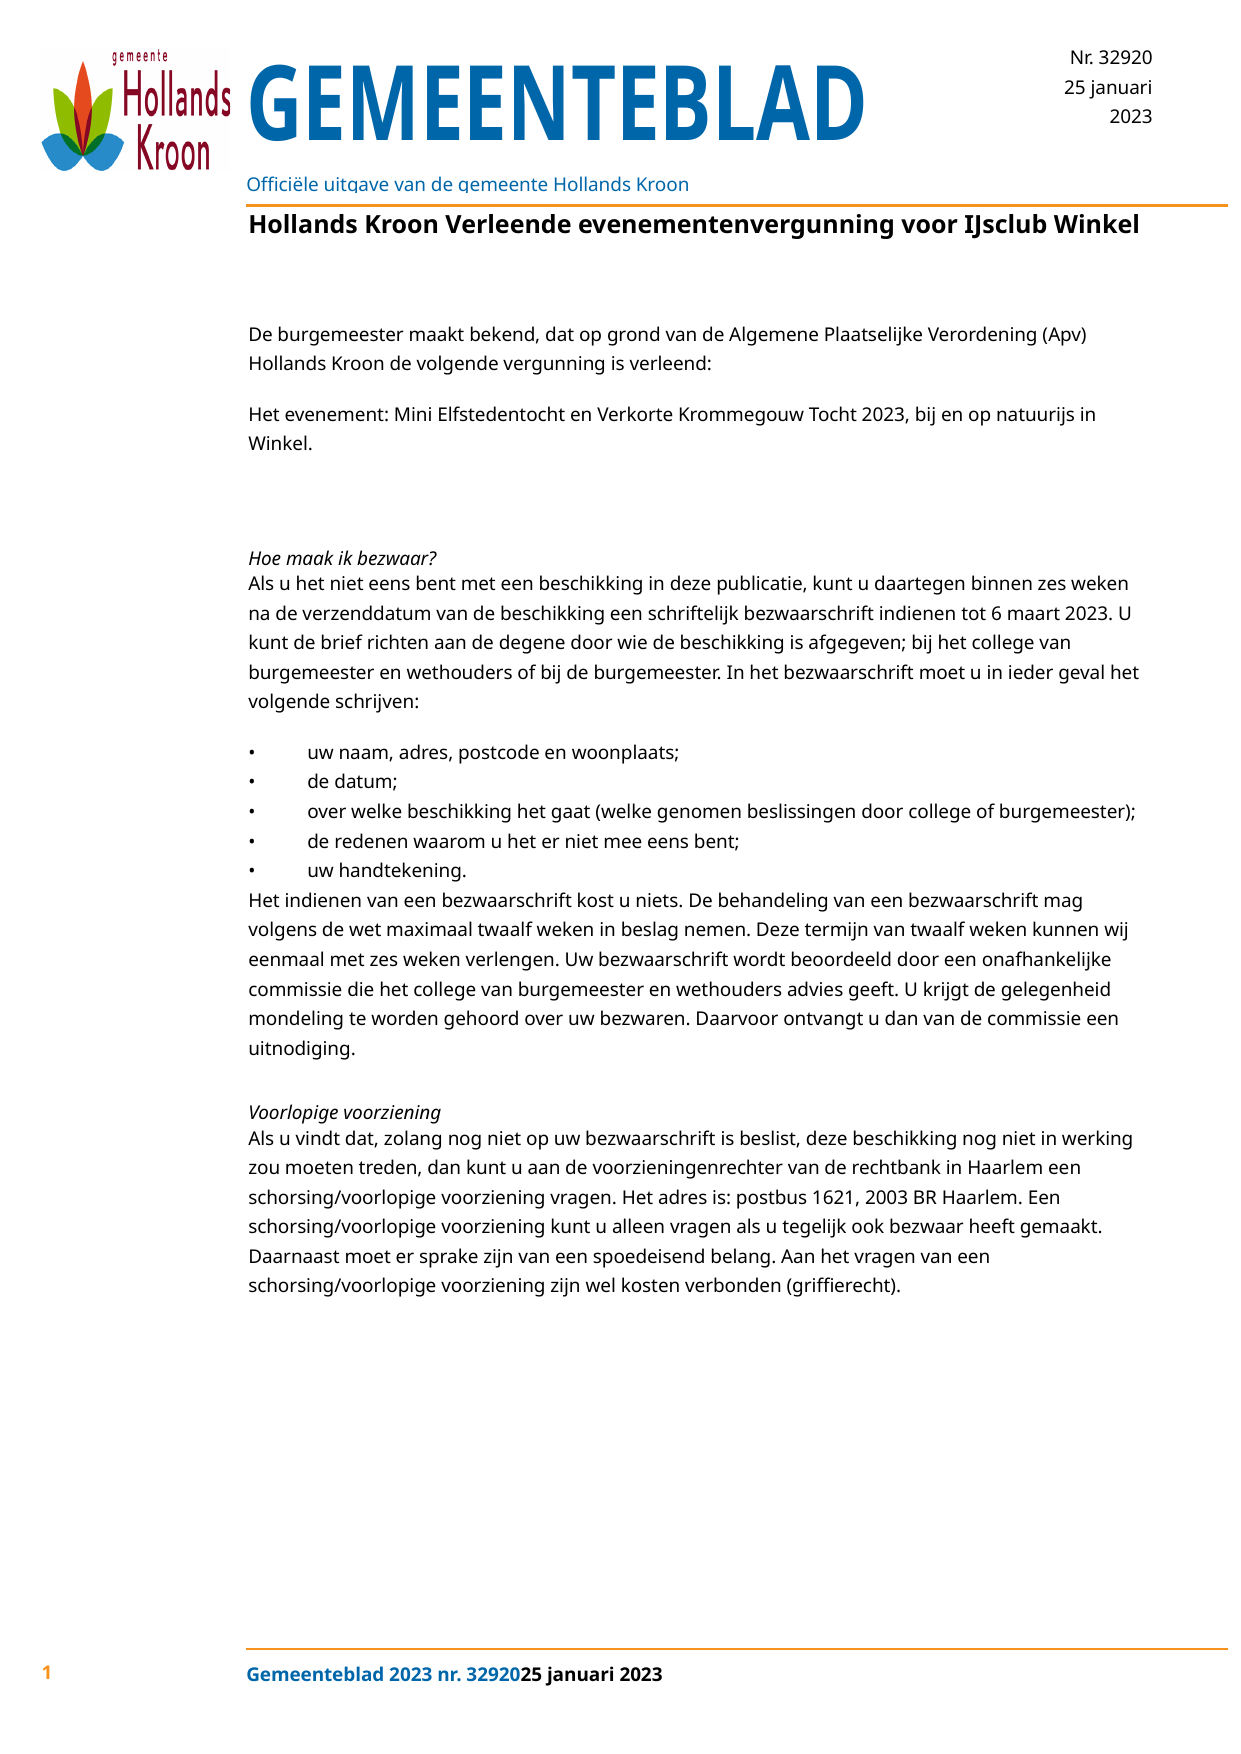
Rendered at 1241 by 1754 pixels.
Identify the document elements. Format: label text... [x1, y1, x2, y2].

text Het evenement: Mini Elfstedentocht en Verkorte Krommegouw Tocht 2023, bij en op natuurijs in Winkel. [248, 401, 1152, 456]
text Als u vindt dat, zolang nog niet op uw bezwaarschrift is beslist, deze beschikking nog niet in werking zou moeten treden, dan kunt u aan de voorzieningenrechter van de rechtbank in Haarlem een schorsing/voorlopige voorziening vragen. Het adres is: postbus 1621, 2003 BR Haarlem. Een schorsing/voorlopige voorziening kunt u alleen vragen als u tegelijk ook bezwaar heeft gemaakt. Daarnaast moet er sprake zijn van een spoedeisend belang. Aan het vragen van een schorsing/voorlopige voorziening zijn wel kosten verbonden (griffierecht). [248, 1125, 1152, 1298]
text Hollands Kroon Verleende evenementenvergunning voor IJsclub Winkel [248, 207, 1152, 241]
text De burgemeester maakt bekend, dat op grond van de Algemene Plaatselijke Verordening (Apv) Hollands Kroon de volgende vergunning is verleend: [248, 321, 1152, 376]
list over welke beschikking het gaat (welke genomen beslissingen door college of burgemeester); [248, 798, 1152, 824]
text Hoe maak ik bezwaar? [248, 545, 1152, 570]
list de redenen waarom u het er niet mee eens bent; [248, 828, 1152, 854]
list uw handtekening. [248, 857, 1152, 883]
list de datum; [248, 769, 1152, 794]
text Het indienen van een bezwaarschrift kost u niets. De behandeling van een bezwaarschrift mag volgens de wet maximaal twaalf weken in beslag nemen. Deze termijn van twaalf weken kunnen wij eenmaal met zes weken verlengen. Uw bezwaarschrift wordt beoordeeld door een onafhankelijke commissie die het college van burgemeester en wethouders advies geeft. U krijgt de gelegenheid mondeling te worden gehoord over uw bezwaren. Daarvoor ontvangt u dan van de commissie een uitnodiging. [248, 887, 1152, 1061]
text Voorlopige voorziening [248, 1099, 1152, 1125]
list uw naam, adres, postcode en woonplaats; [248, 739, 1152, 765]
picture [41, 47, 231, 172]
text Als u het niet eens bent met een beschikking in deze publicatie, kunt u daartegen binnen zes weken na de verzenddatum van de beschikking een schriftelijk bezwaarschrift indienen tot 6 maart 2023. U kunt de brief richten aan de degene door wie de beschikking is afgegeven; bij het college van burgemeester en wethouders of bij de burgemeester. In het bezwaarschrift moet u in ieder geval het volgende schrijven: [248, 570, 1152, 714]
